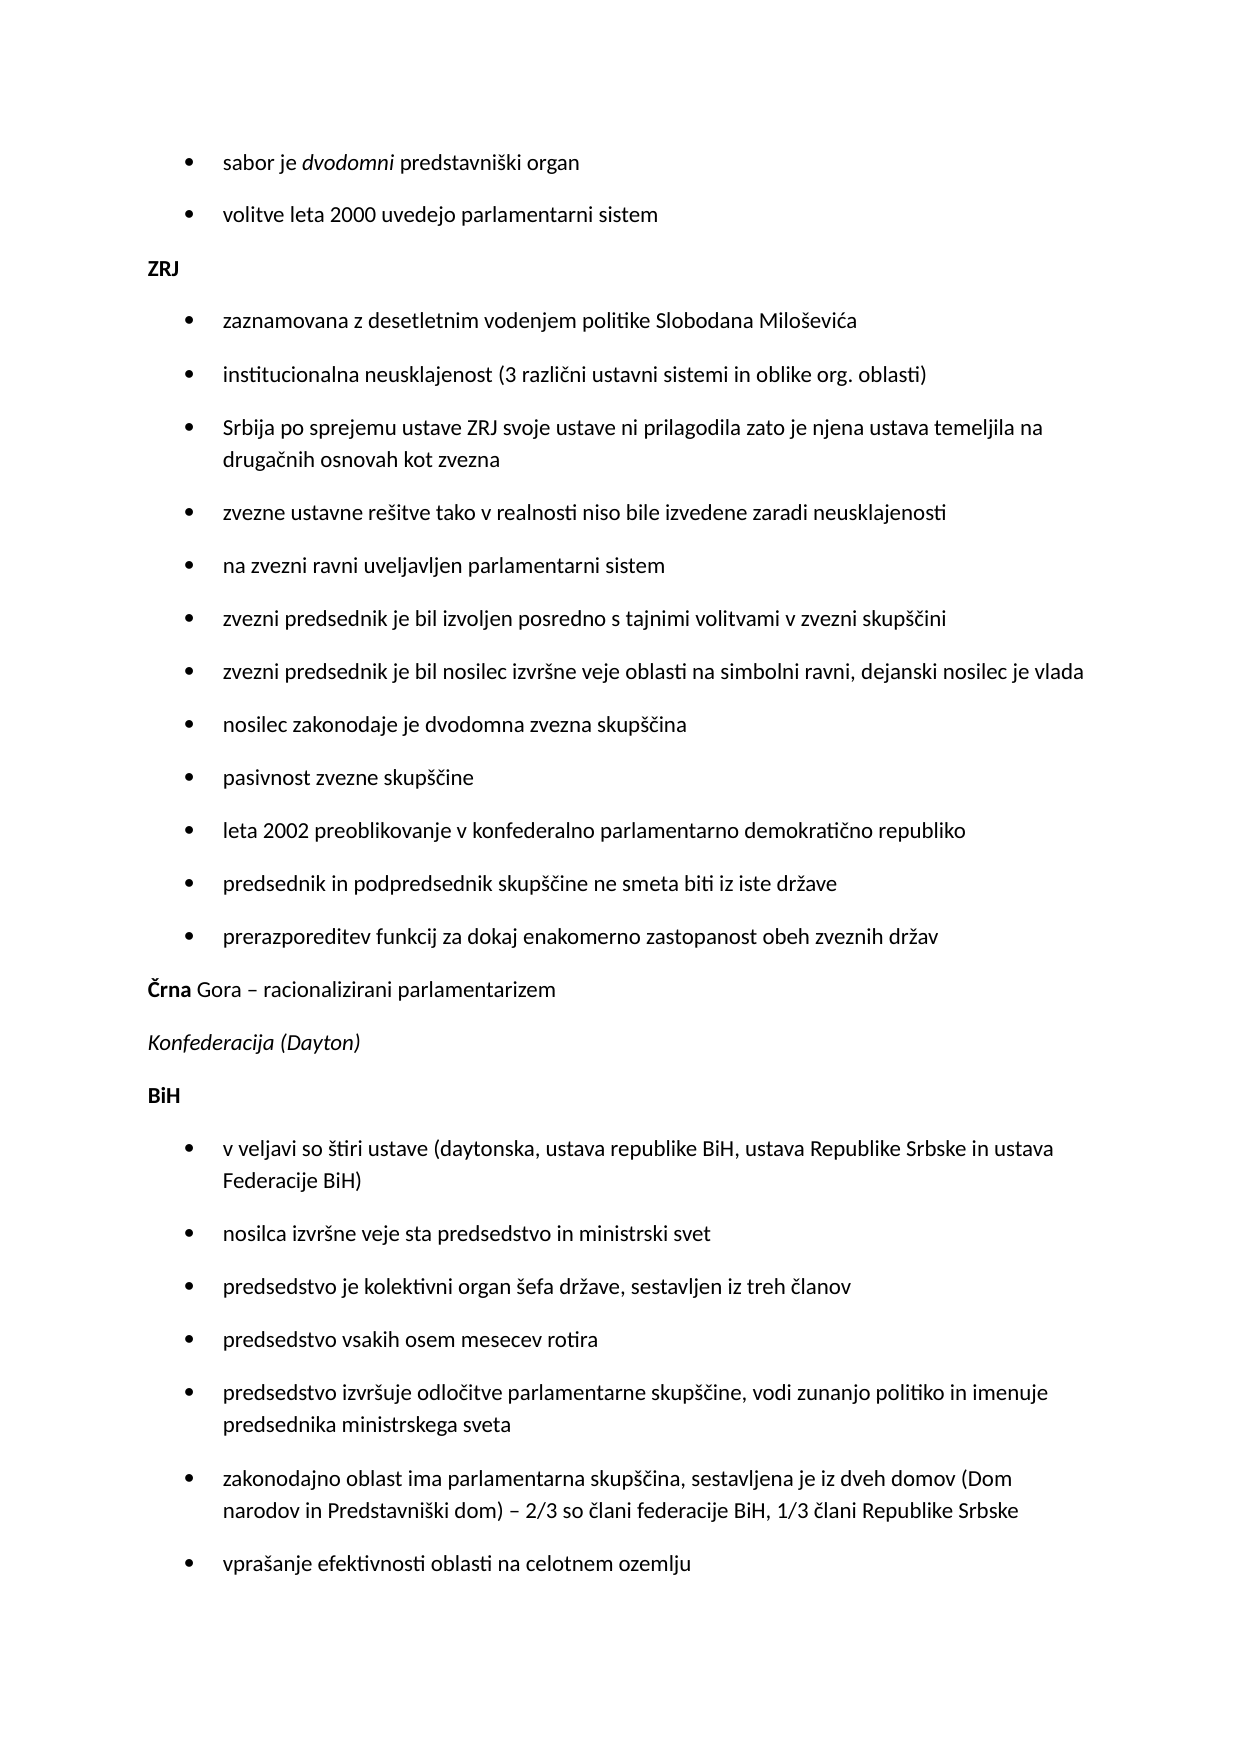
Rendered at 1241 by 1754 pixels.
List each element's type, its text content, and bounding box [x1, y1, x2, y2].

list nosilec zakonodaje je dvodomna zvezna skupščina [185, 710, 1093, 738]
text Črna Gora – racionalizirani parlamentarizem [148, 975, 1093, 1003]
list zvezni predsednik je bil izvoljen posredno s tajnimi volitvami v zvezni skupščini [185, 604, 1093, 632]
list nosilca izvršne veje sta predsedstvo in ministrski svet [185, 1219, 1093, 1247]
list predsedstvo je kolektivni organ šefa države, sestavljen iz treh članov [185, 1272, 1093, 1300]
list v veljavi so štiri ustave (daytonska, ustava republike BiH, ustava Republike Srbske in ustava Federacije BiH) [185, 1134, 1093, 1194]
text ZRJ [148, 254, 1093, 282]
list prerazporeditev funkcij za dokaj enakomerno zastopanost obeh zveznih držav [185, 922, 1093, 950]
text BiH [148, 1081, 1093, 1109]
list zvezne ustavne rešitve tako v realnosti niso bile izvedene zaradi neusklajenosti [185, 498, 1093, 526]
list zvezni predsednik je bil nosilec izvršne veje oblasti na simbolni ravni, dejanski nosilec je vlada [185, 657, 1093, 685]
list institucionalna neusklajenost (3 različni ustavni sistemi in oblike org. oblasti) [185, 360, 1093, 388]
list volitve leta 2000 uvedejo parlamentarni sistem [185, 201, 1093, 229]
list vprašanje efektivnosti oblasti na celotnem ozemlju [185, 1549, 1093, 1577]
list predsedstvo izvršuje odločitve parlamentarne skupščine, vodi zunanjo politiko in imenuje predsednika ministrskega sveta [185, 1378, 1093, 1439]
list predsednik in podpredsednik skupščine ne smeta biti iz iste države [185, 869, 1093, 897]
list leta 2002 preoblikovanje v konfederalno parlamentarno demokratično republiko [185, 816, 1093, 844]
list na zvezni ravni uveljavljen parlamentarni sistem [185, 551, 1093, 579]
text Konfederacija (Dayton) [148, 1028, 1093, 1056]
list zakonodajno oblast ima parlamentarna skupščina, sestavljena je iz dveh domov (Dom narodov in Predstavniški dom) – 2/3 so člani federacije BiH, 1/3 člani Republike Srbske [185, 1464, 1093, 1524]
list pasivnost zvezne skupščine [185, 763, 1093, 791]
list sabor je dvodomni predstavniški organ [185, 148, 1093, 176]
list predsedstvo vsakih osem mesecev rotira [185, 1325, 1093, 1353]
list Srbija po sprejemu ustave ZRJ svoje ustave ni prilagodila zato je njena ustava temeljila na drugačnih osnovah kot zvezna [185, 413, 1093, 473]
list zaznamovana z desetletnim vodenjem politike Slobodana Miloševića [185, 307, 1093, 335]
